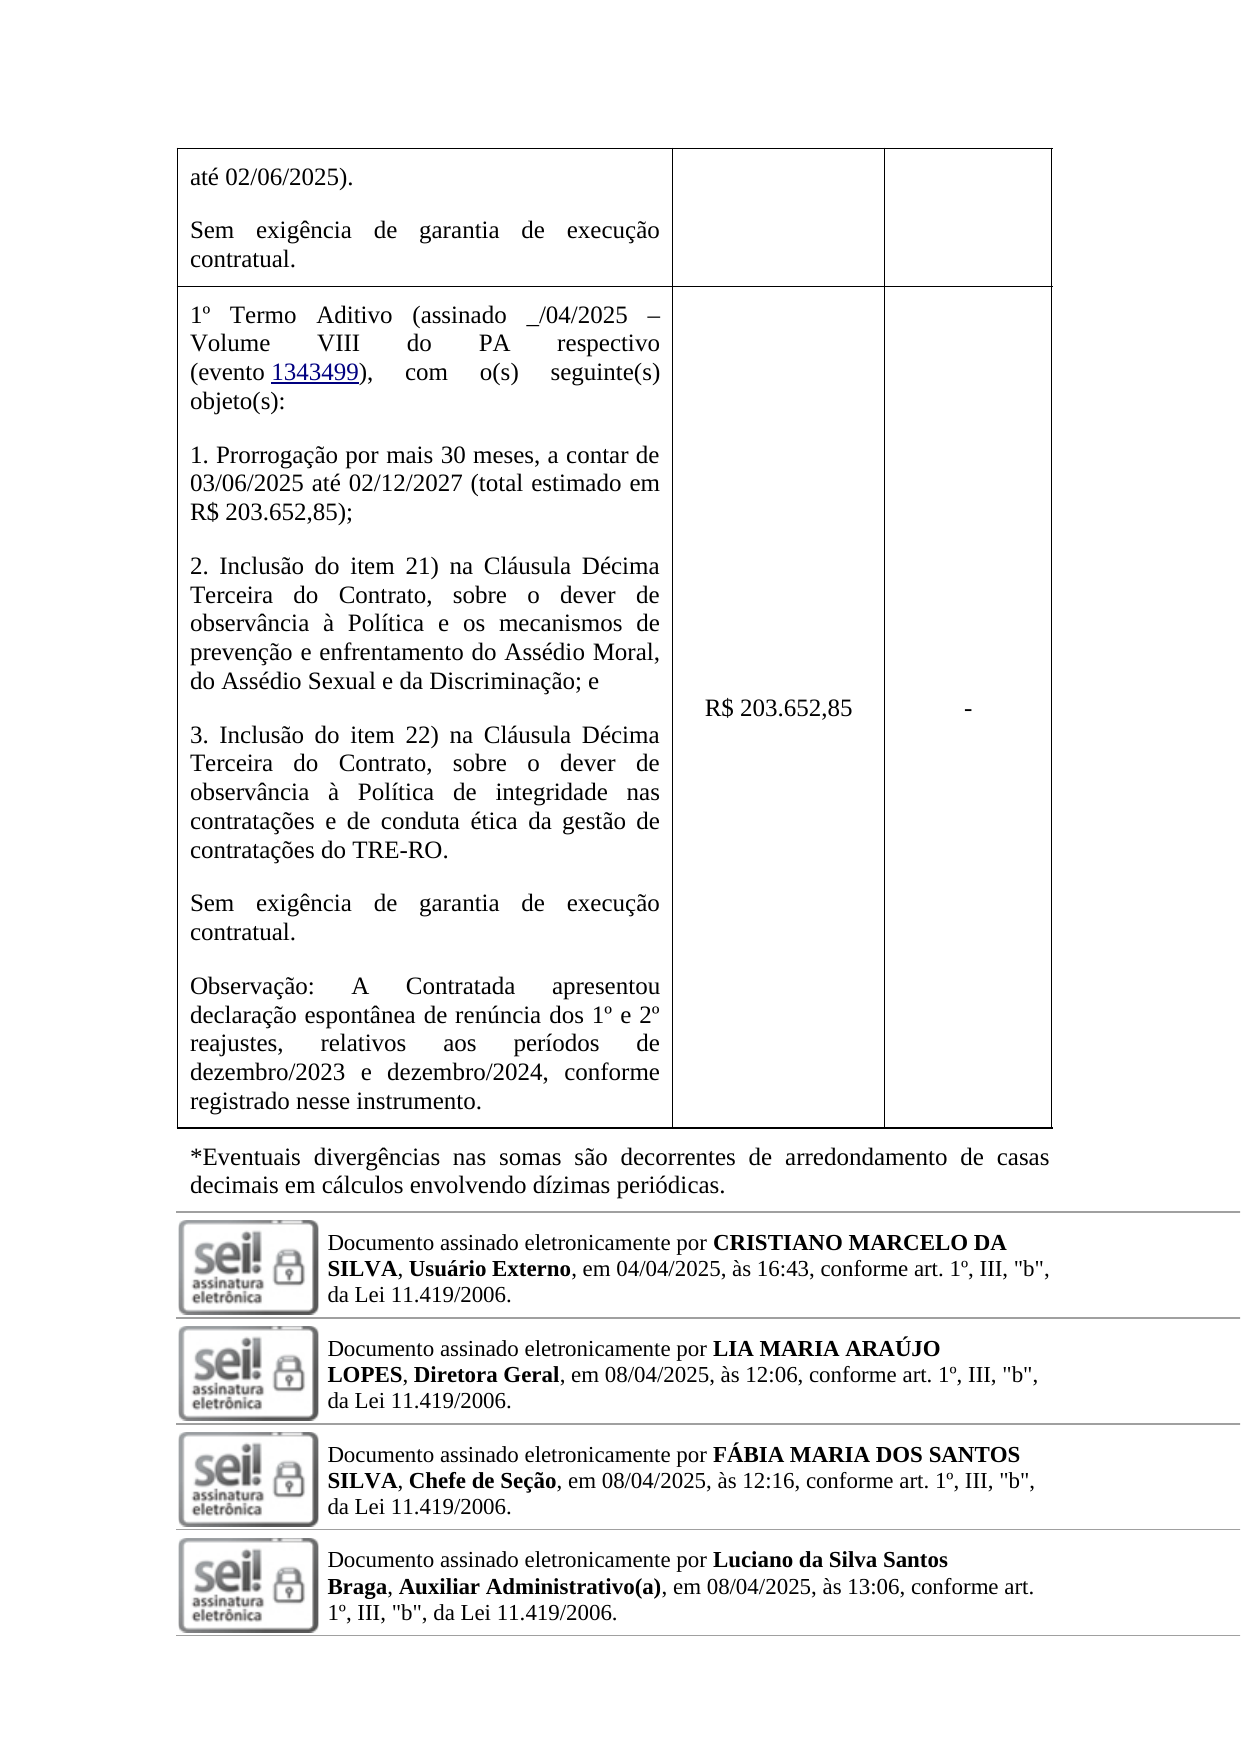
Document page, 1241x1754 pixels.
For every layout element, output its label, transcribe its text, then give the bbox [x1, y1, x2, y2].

table_cell - [885, 149, 1051, 286]
table_header Documento assinado eletronicamente por CRISTIANO MARCELO DA SILVA, Usuário Externo, em 04/04/2025, às 16:43, conforme art. 1º, III, "b", da Lei 11.419/2006. [326, 1219, 1063, 1317]
table_cell R$ 203.652,85 [673, 287, 884, 1127]
table_header Documento assinado eletronicamente por FÁBIA MARIA DOS SANTOS SILVA, Chefe de Seção, em 08/04/2025, às 12:16, conforme art. 1º, III, "b", da Lei 11.419/2006. [326, 1431, 1063, 1529]
table_header [177, 1537, 326, 1635]
table_header [177, 1431, 326, 1529]
text *Eventuais divergências nas somas são decorrentes de arredondamento de casas decimais em cálculos envolvendo dízimas periódicas. [190, 1142, 1051, 1199]
table_cell - [885, 287, 1051, 1127]
table_cell [673, 149, 884, 286]
table_header [177, 1219, 326, 1317]
table_header [177, 1325, 326, 1423]
table_header Documento assinado eletronicamente por Luciano da Silva Santos Braga, Auxiliar Administrativo(a), em 08/04/2025, às 13:06, conforme art. 1º, III, "b", da Lei 11.419/2006. [326, 1537, 1063, 1635]
table_cell até 02/06/2025). Sem exigência de garantia de execução contratual. [178, 149, 672, 286]
table_header Documento assinado eletronicamente por LIA MARIA ARAÚJO LOPES, Diretora Geral, em 08/04/2025, às 12:06, conforme art. 1º, III, "b", da Lei 11.419/2006. [326, 1325, 1063, 1423]
table_cell 1º Termo Aditivo (assinado _/04/2025 – Volume VIII do PA respectivo (evento 1343499), com o(s) seguinte(s) objeto(s): 1. Prorrogação por mais 30 meses, a contar de 03/06/2025 até 02/12/2027 (total estimado em R$ 203.652,85); 2. Inclusão do item 21) na Cláusula Décima Terceira do Contrato, sobre o dever de observância à Política e os mecanismos de prevenção e enfrentamento do Assédio Moral, do Assédio Sexual e da Discriminação; e 3. Inclusão do item 22) na Cláusula Décima Terceira do Contrato, sobre o dever de observância à Política de integridade nas contratações e de conduta ética da gestão de contratações do TRE-RO. Sem exigência de garantia de execução contratual. Observação: A Contratada apresentou declaração espontânea de renúncia dos 1º e 2º reajustes, relativos aos períodos de dezembro/2023 e dezembro/2024, conforme registrado nesse instrumento. [178, 287, 672, 1127]
